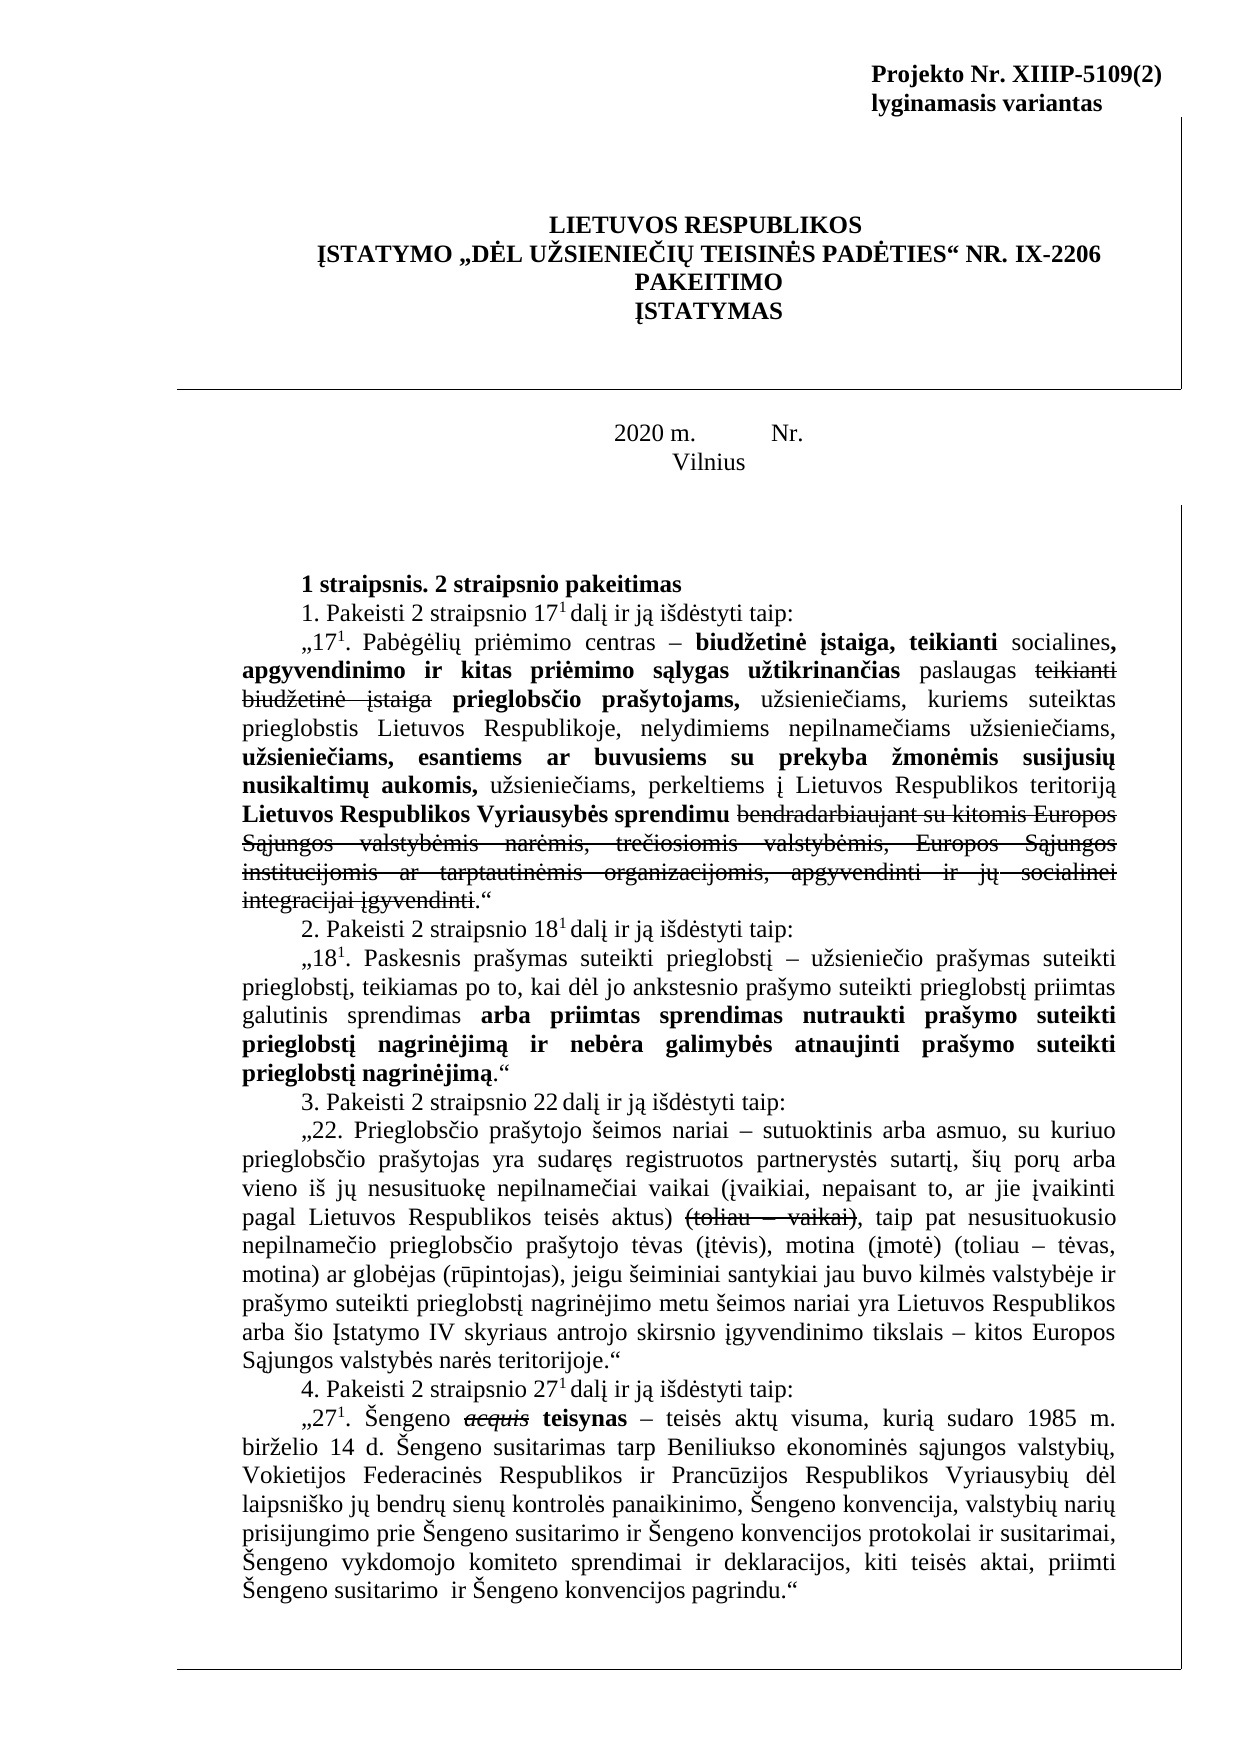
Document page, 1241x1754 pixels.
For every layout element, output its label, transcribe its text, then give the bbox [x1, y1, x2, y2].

text Projekto Nr. XIIIP-5109(2) [871, 59, 1181, 88]
text 1 straipsnis. 2 straipsnio pakeitimas [177, 504, 1181, 598]
text lyginamasis variantas [871, 88, 1181, 117]
text „271. Šengeno acquis teisynas – teisės aktų visuma, kurią sudaro 1985 m. birželio 14 d. Šengeno susitarimas tarp Beniliukso ekonominės sąjungos valstybių, Vokietijos Federacinės Respublikos ir Prancūzijos Respublikos Vyriausybių dėl laipsniško jų bendrų sienų kontrolės panaikinimo, Šengeno konvencija, valstybių narių prisijungimo prie Šengeno susitarimo ir Šengeno konvencijos protokolai ir susitarimai, Šengeno vykdomojo komiteto sprendimai ir deklaracijos, kiti teisės aktai, priimti Šengeno susitarimo ir Šengeno konvencijos pagrindu.“ [177, 1403, 1181, 1669]
text „22. Prieglobsčio prašytojo šeimos nariai – sutuoktinis arba asmuo, su kuriuo prieglobsčio prašytojas yra sudaręs registruotos partnerystės sutartį, šių porų arba vieno iš jų nesusituokę nepilnamečiai vaikai (įvaikiai, nepaisant to, ar jie įvaikinti pagal Lietuvos Respublikos teisės aktus) (toliau – vaikai), taip pat nesusituokusio nepilnamečio prieglobsčio prašytojo tėvas (įtėvis), motina (įmotė) (toliau – tėvas, motina) ar globėjas (rūpintojas), jeigu šeiminiai santykiai jau buvo kilmės valstybėje ir prašymo suteikti prieglobstį nagrinėjimo metu šeimos nariai yra Lietuvos Respublikos arba šio Įstatymo IV skyriaus antrojo skirsnio įgyvendinimo tikslais – kitos Europos Sąjungos valstybės narės teritorijoje.“ [177, 1115, 1181, 1374]
text Vilnius [177, 447, 1181, 476]
text ĮSTATYMAS [177, 296, 1181, 389]
text 1. Pakeisti 2 straipsnio 171 dalį ir ją išdėstyti taip: [177, 598, 1181, 627]
text 4. Pakeisti 2 straipsnio 271 dalį ir ją išdėstyti taip: [177, 1374, 1181, 1403]
text ĮSTATYMO „DĖL UŽSIENIEČIŲ TEISINĖS PADĖTIES“ NR. IX-2206 [177, 239, 1181, 267]
text „171. Pabėgėlių priėmimo centras – biudžetinė įstaiga, teikianti socialines, apgyvendinimo ir kitas priėmimo sąlygas užtikrinančias paslaugas teikianti biudžetinė įstaiga prieglobsčio prašytojams, užsieniečiams, kuriems suteiktas prieglobstis Lietuvos Respublikoje, nelydimiems nepilnamečiams užsieniečiams, užsieniečiams, esantiems ar buvusiems su prekyba žmonėmis susijusių nusikaltimų aukomis, užsieniečiams, perkeltiems į Lietuvos Respublikos teritoriją Lietuvos Respublikos Vyriausybės sprendimu bendradarbiaujant su kitomis Europos Sąjungos valstybėmis narėmis, trečiosiomis valstybėmis, Europos Sąjungos institucijomis ar tarptautinėmis organizacijomis, apgyvendinti ir jų socialinei integracijai įgyvendinti.“ [177, 627, 1181, 914]
text LIETUVOS RESPUBLIKOS [177, 210, 1181, 239]
text „181. Paskesnis prašymas suteikti prieglobstį – užsieniečio prašymas suteikti prieglobstį, teikiamas po to, kai dėl jo ankstesnio prašymo suteikti prieglobstį priimtas galutinis sprendimas arba priimtas sprendimas nutraukti prašymo suteikti prieglobstį nagrinėjimą ir nebėra galimybės atnaujinti prašymo suteikti prieglobstį nagrinėjimą.“ [177, 943, 1181, 1087]
text 2. Pakeisti 2 straipsnio 181 dalį ir ją išdėstyti taip: [177, 914, 1181, 943]
text 3. Pakeisti 2 straipsnio 22 dalį ir ją išdėstyti taip: [177, 1087, 1181, 1115]
text PAKEITIMO [177, 267, 1181, 296]
text 2020 m. Nr. [177, 418, 1181, 447]
